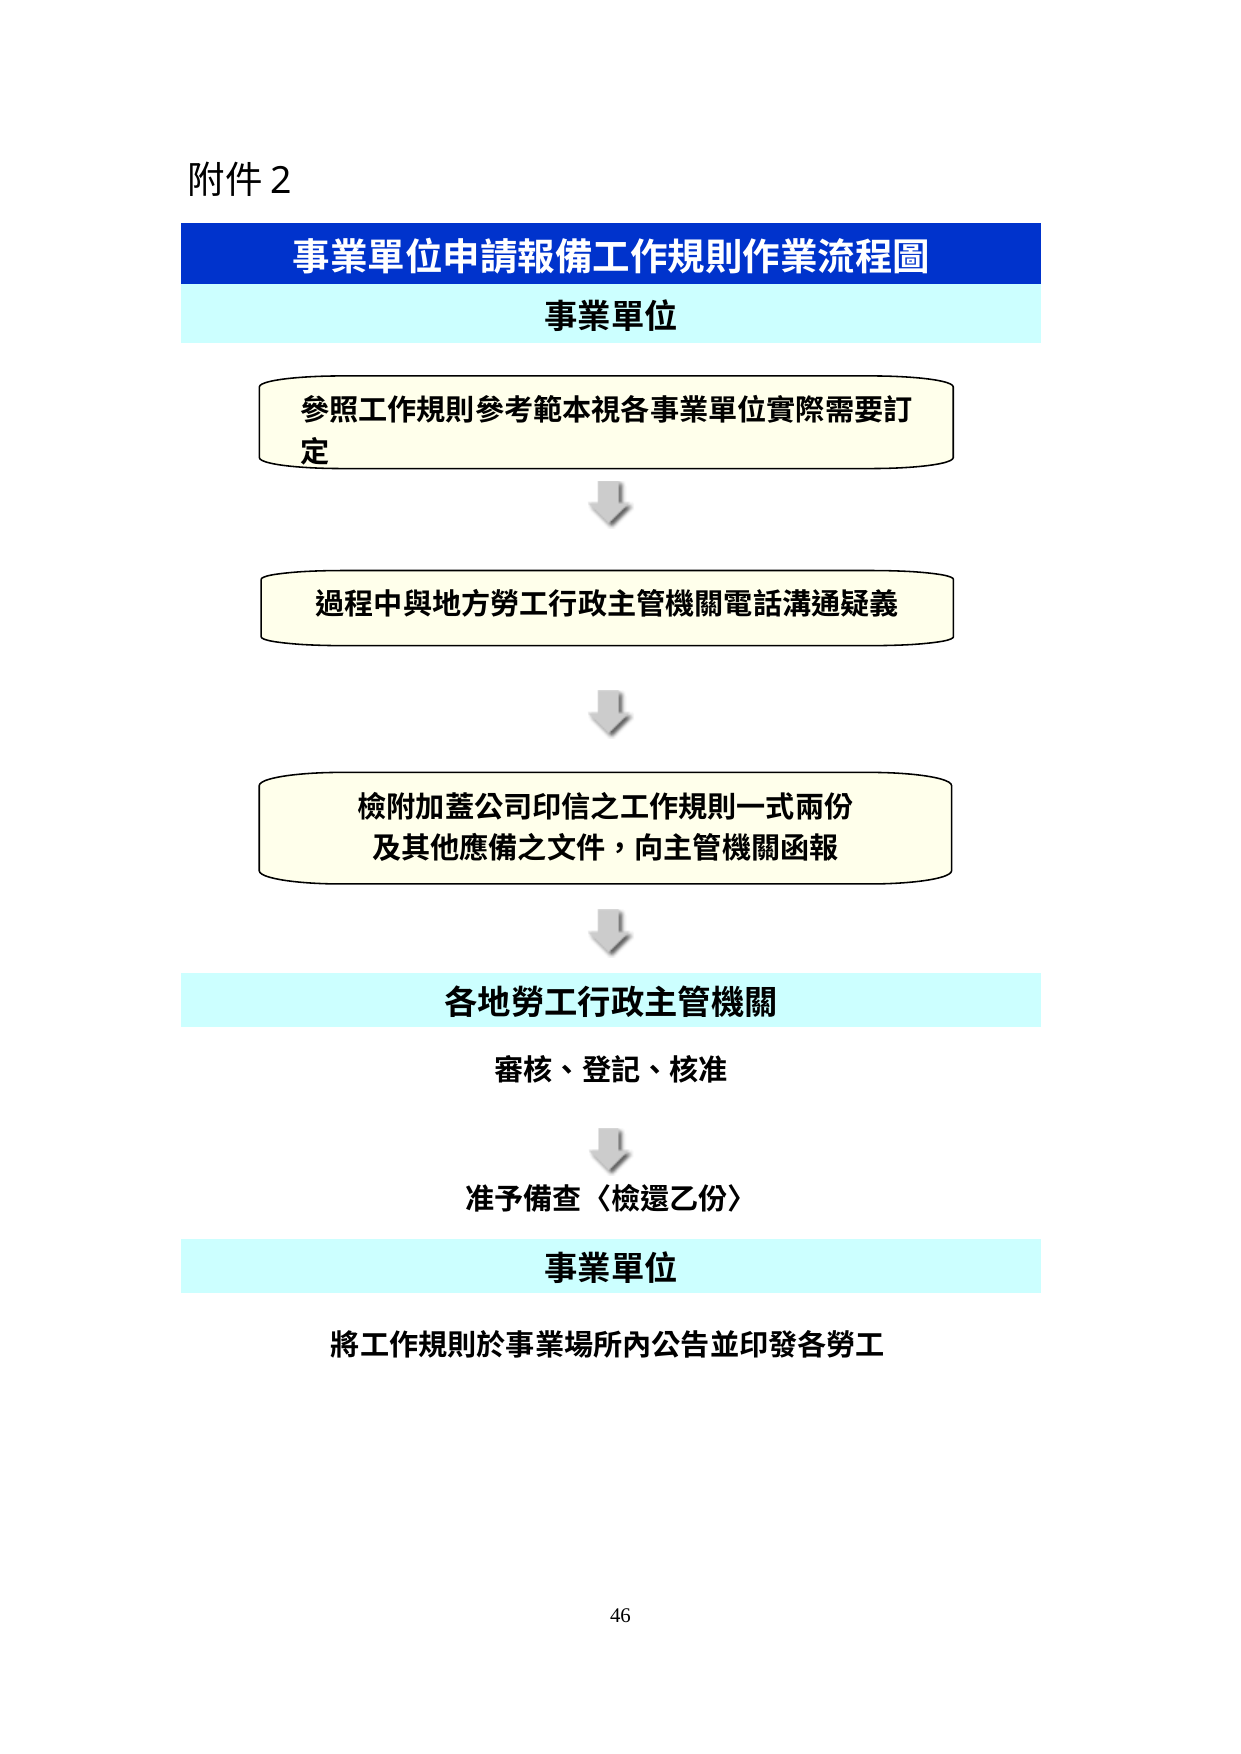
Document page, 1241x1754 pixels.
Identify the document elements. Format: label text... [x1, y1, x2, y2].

table_cell 各地勞工行政主管機關 [181, 973, 1041, 1027]
table_header 事業單位申請報備工作規則作業流程圖 [181, 223, 1041, 284]
picture [587, 690, 635, 739]
picture [587, 481, 635, 529]
text 附件2 [187, 150, 1053, 204]
table_cell 准予備查〈檢還乙份〉 [181, 1108, 1041, 1239]
table_cell 將工作規則於事業場所內公告並印發各勞工 [181, 1294, 1041, 1391]
table_cell [181, 343, 1041, 973]
table_cell 事業單位 [181, 284, 1041, 343]
picture [587, 909, 635, 958]
table_cell 審核、登記、核准 [181, 1028, 1041, 1107]
picture [588, 1128, 634, 1176]
table_cell 事業單位 [181, 1239, 1041, 1293]
